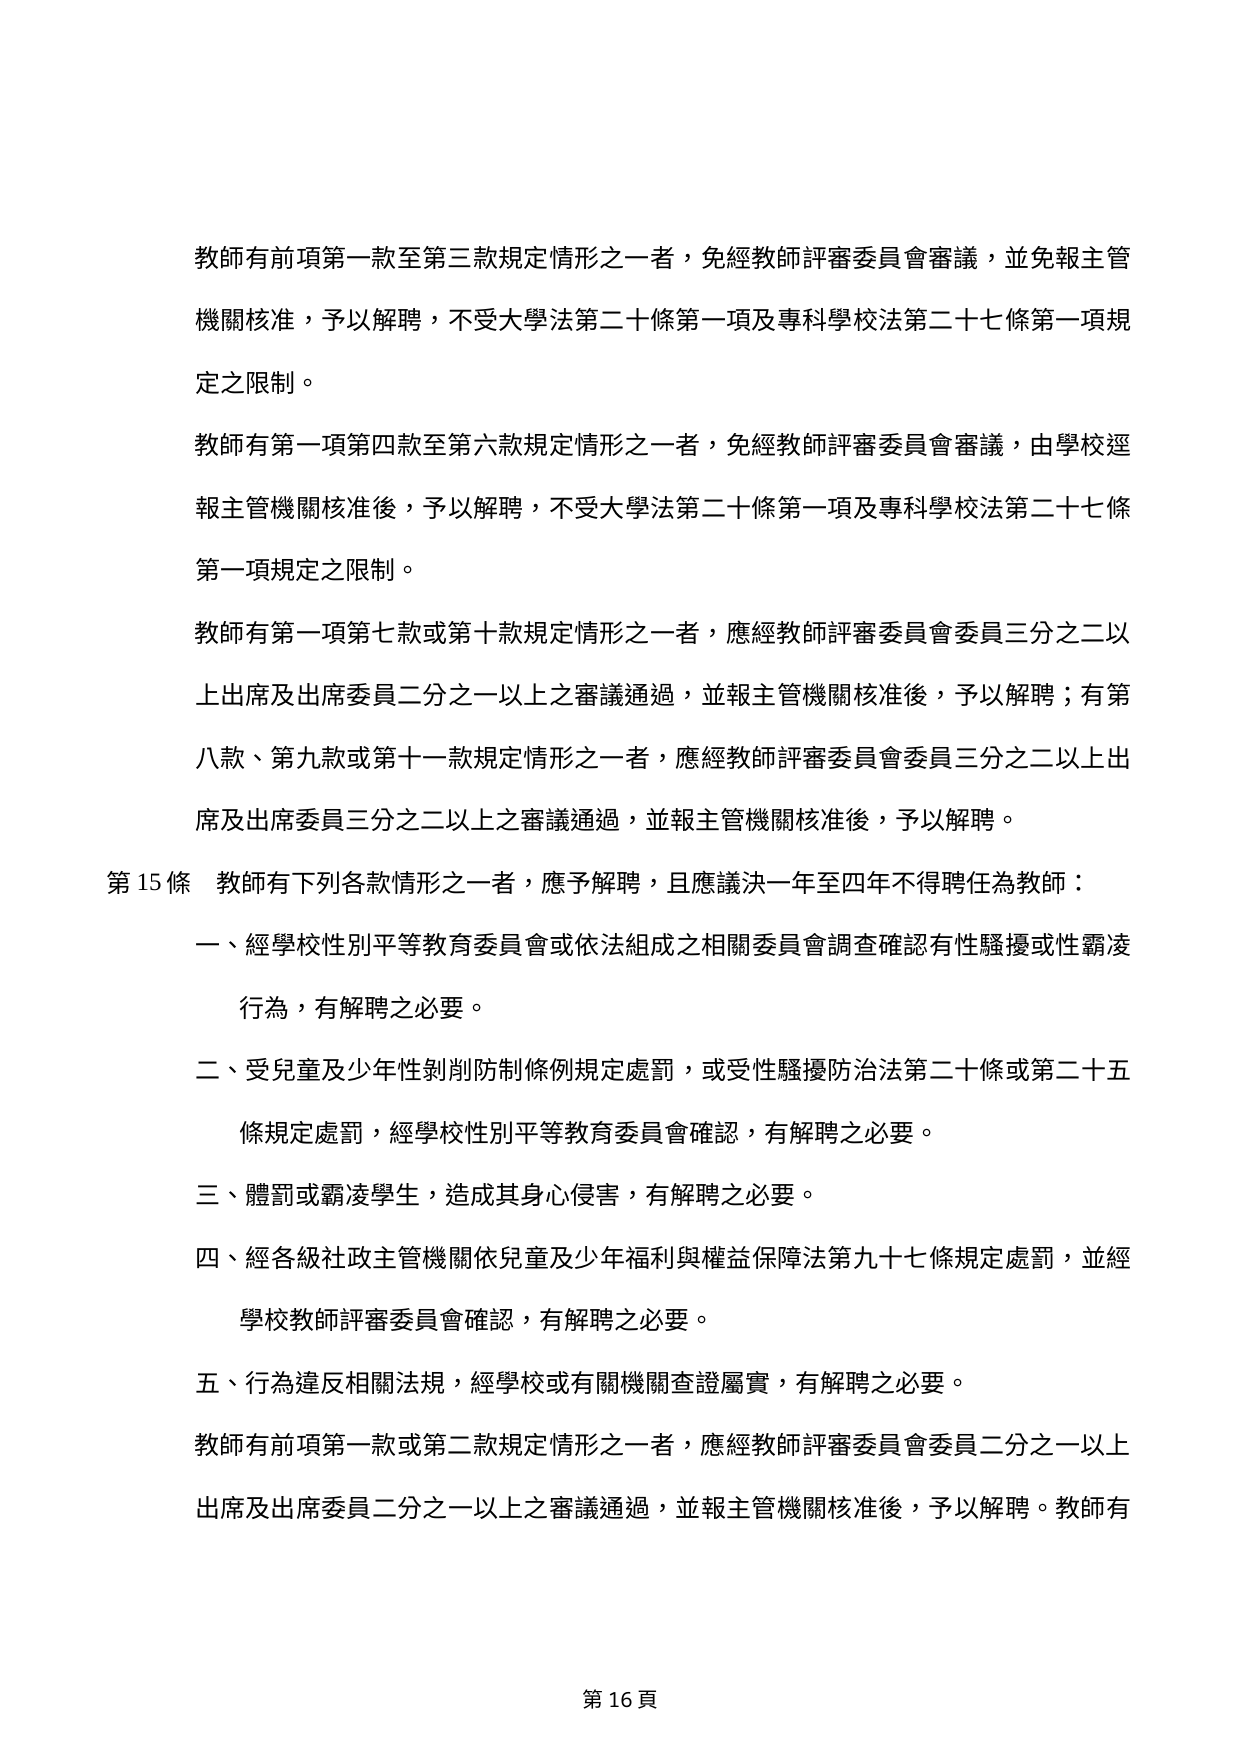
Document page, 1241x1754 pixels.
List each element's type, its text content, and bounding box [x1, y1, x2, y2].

text 四、經各級社政主管機關依兒童及少年福利與權益保障法第九十七條規定處罰，並經學校教師評審委員會確認，有解聘之必要。 [195, 1215, 1134, 1340]
text 一、經學校性別平等教育委員會或依法組成之相關委員會調查確認有性騷擾或性霸凌行為，有解聘之必要。 [195, 902, 1134, 1027]
text 五、行為違反相關法規，經學校或有關機關查證屬實，有解聘之必要。 [195, 1340, 1134, 1402]
text 第15條 教師有下列各款情形之一者，應予解聘，且應議決一年至四年不得聘任為教師： [106, 840, 1134, 902]
text 三、體罰或霸凌學生，造成其身心侵害，有解聘之必要。 [195, 1152, 1134, 1215]
text 教師有第一項第四款至第六款規定情形之一者，免經教師評審委員會審議，由學校逕報主管機關核准後，予以解聘，不受大學法第二十條第一項及專科學校法第二十七條第一項規定之限制。 [194, 402, 1134, 590]
text 教師有前項第一款至第三款規定情形之一者，免經教師評審委員會審議，並免報主管機關核准，予以解聘，不受大學法第二十條第一項及專科學校法第二十七條第一項規定之限制。 [194, 215, 1134, 402]
text 教師有前項第一款或第二款規定情形之一者，應經教師評審委員會委員二分之一以上出席及出席委員二分之一以上之審議通過，並報主管機關核准後，予以解聘。教師有 [194, 1402, 1134, 1527]
text 教師有第一項第七款或第十款規定情形之一者，應經教師評審委員會委員三分之二以上出席及出席委員二分之一以上之審議通過，並報主管機關核准後，予以解聘；有第八款、第九款或第十一款規定情形之一者，應經教師評審委員會委員三分之二以上出席及出席委員三分之二以上之審議通過，並報主管機關核准後，予以解聘。 [194, 590, 1134, 840]
text 二、受兒童及少年性剝削防制條例規定處罰，或受性騷擾防治法第二十條或第二十五條規定處罰，經學校性別平等教育委員會確認，有解聘之必要。 [195, 1027, 1134, 1152]
